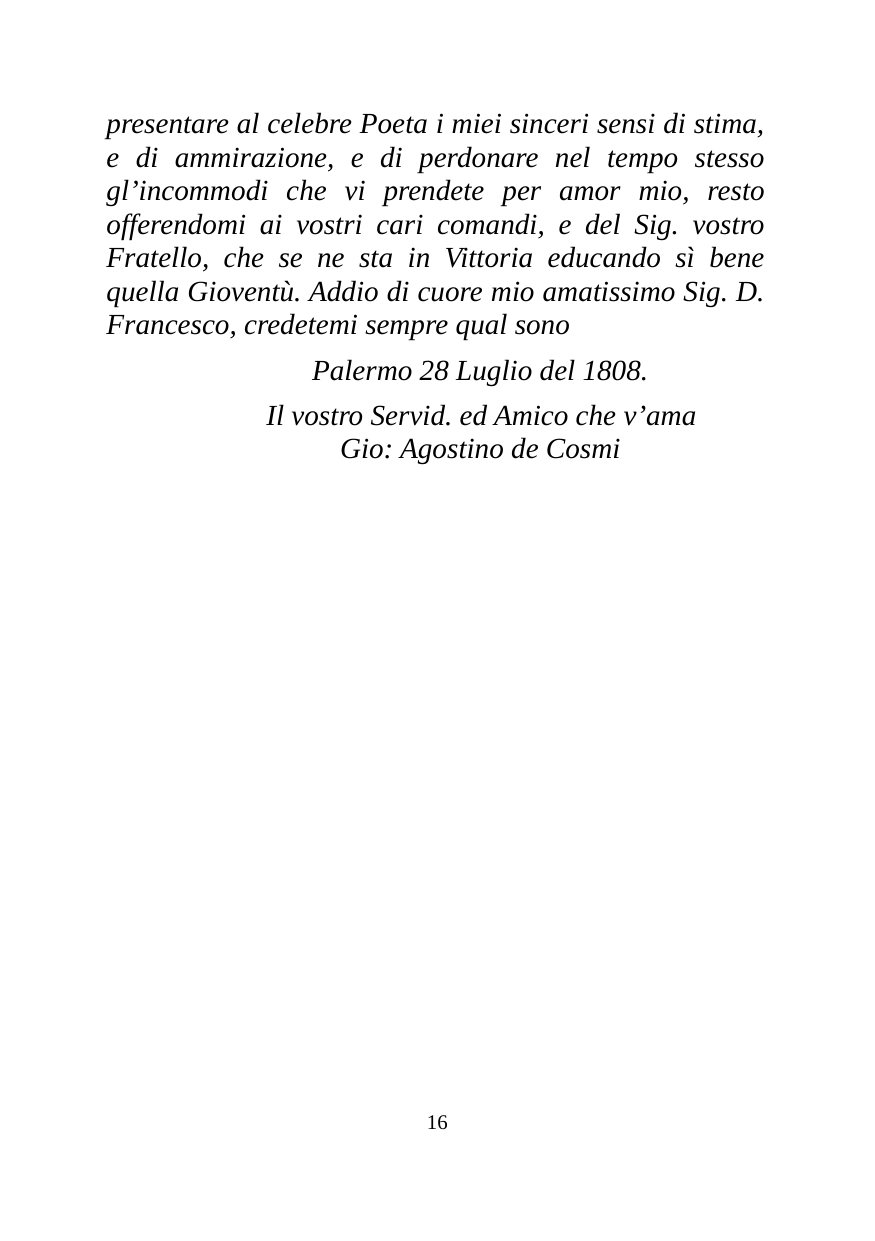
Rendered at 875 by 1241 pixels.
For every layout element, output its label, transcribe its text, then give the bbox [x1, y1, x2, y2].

text Il vostro Servid. ed Amico che v’ama Gio: Agostino de Cosmi [195, 398, 768, 465]
text Palermo 28 Luglio del 1808. [195, 353, 768, 386]
text presentare al celebre Poeta i miei sinceri sensi di stima, e di ammirazione, e di perdonare nel tempo stesso gl’incommodi che vi prendete per amor mio, resto offerendomi ai vostri cari comandi, e del Sig. vostro Fratello, che se ne sta in Vittoria educando sì bene quella Gioventù. Addio di cuore mio amatissimo Sig. D. Francesco, credetemi sempre qual sono [106, 106, 768, 341]
